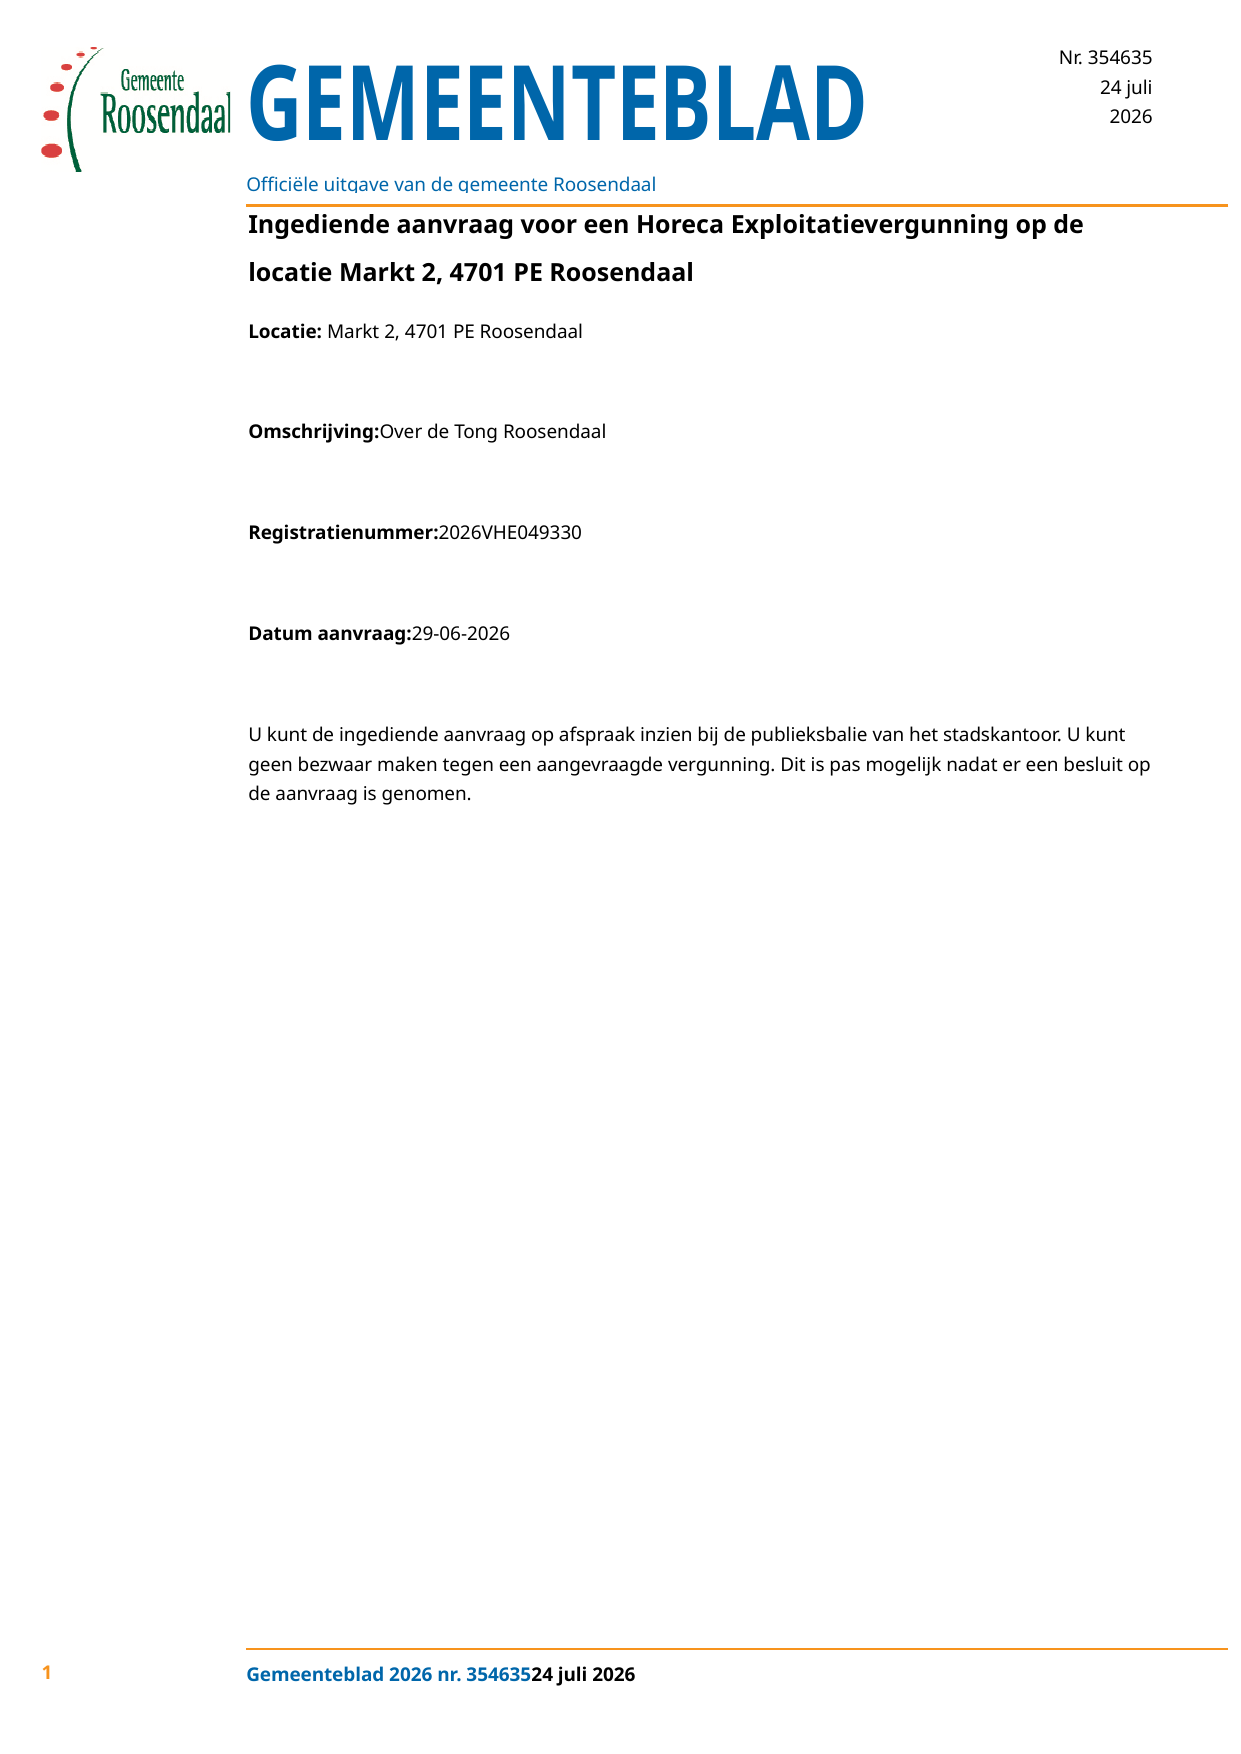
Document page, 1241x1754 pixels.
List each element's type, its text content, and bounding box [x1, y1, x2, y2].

text Locatie: Markt 2, 4701 PE Roosendaal [248, 318, 1152, 344]
text Omschrijving:Over de Tong Roosendaal [248, 419, 1152, 444]
picture [41, 47, 231, 172]
text U kunt de ingediende aanvraag op afspraak inzien bij de publieksbalie van het stadskantoor. U kunt geen bezwaar maken tegen een aangevraagde vergunning. Dit is pas mogelijk nadat er een besluit op de aanvraag is genomen. [248, 721, 1152, 806]
text Ingediende aanvraag voor een Horeca Exploitatievergunning op de locatie Markt 2, 4701 PE Roosendaal [248, 207, 1152, 288]
text Registratienummer:2026VHE049330 [248, 519, 1152, 545]
text Datum aanvraag:29-06-2026 [248, 620, 1152, 646]
